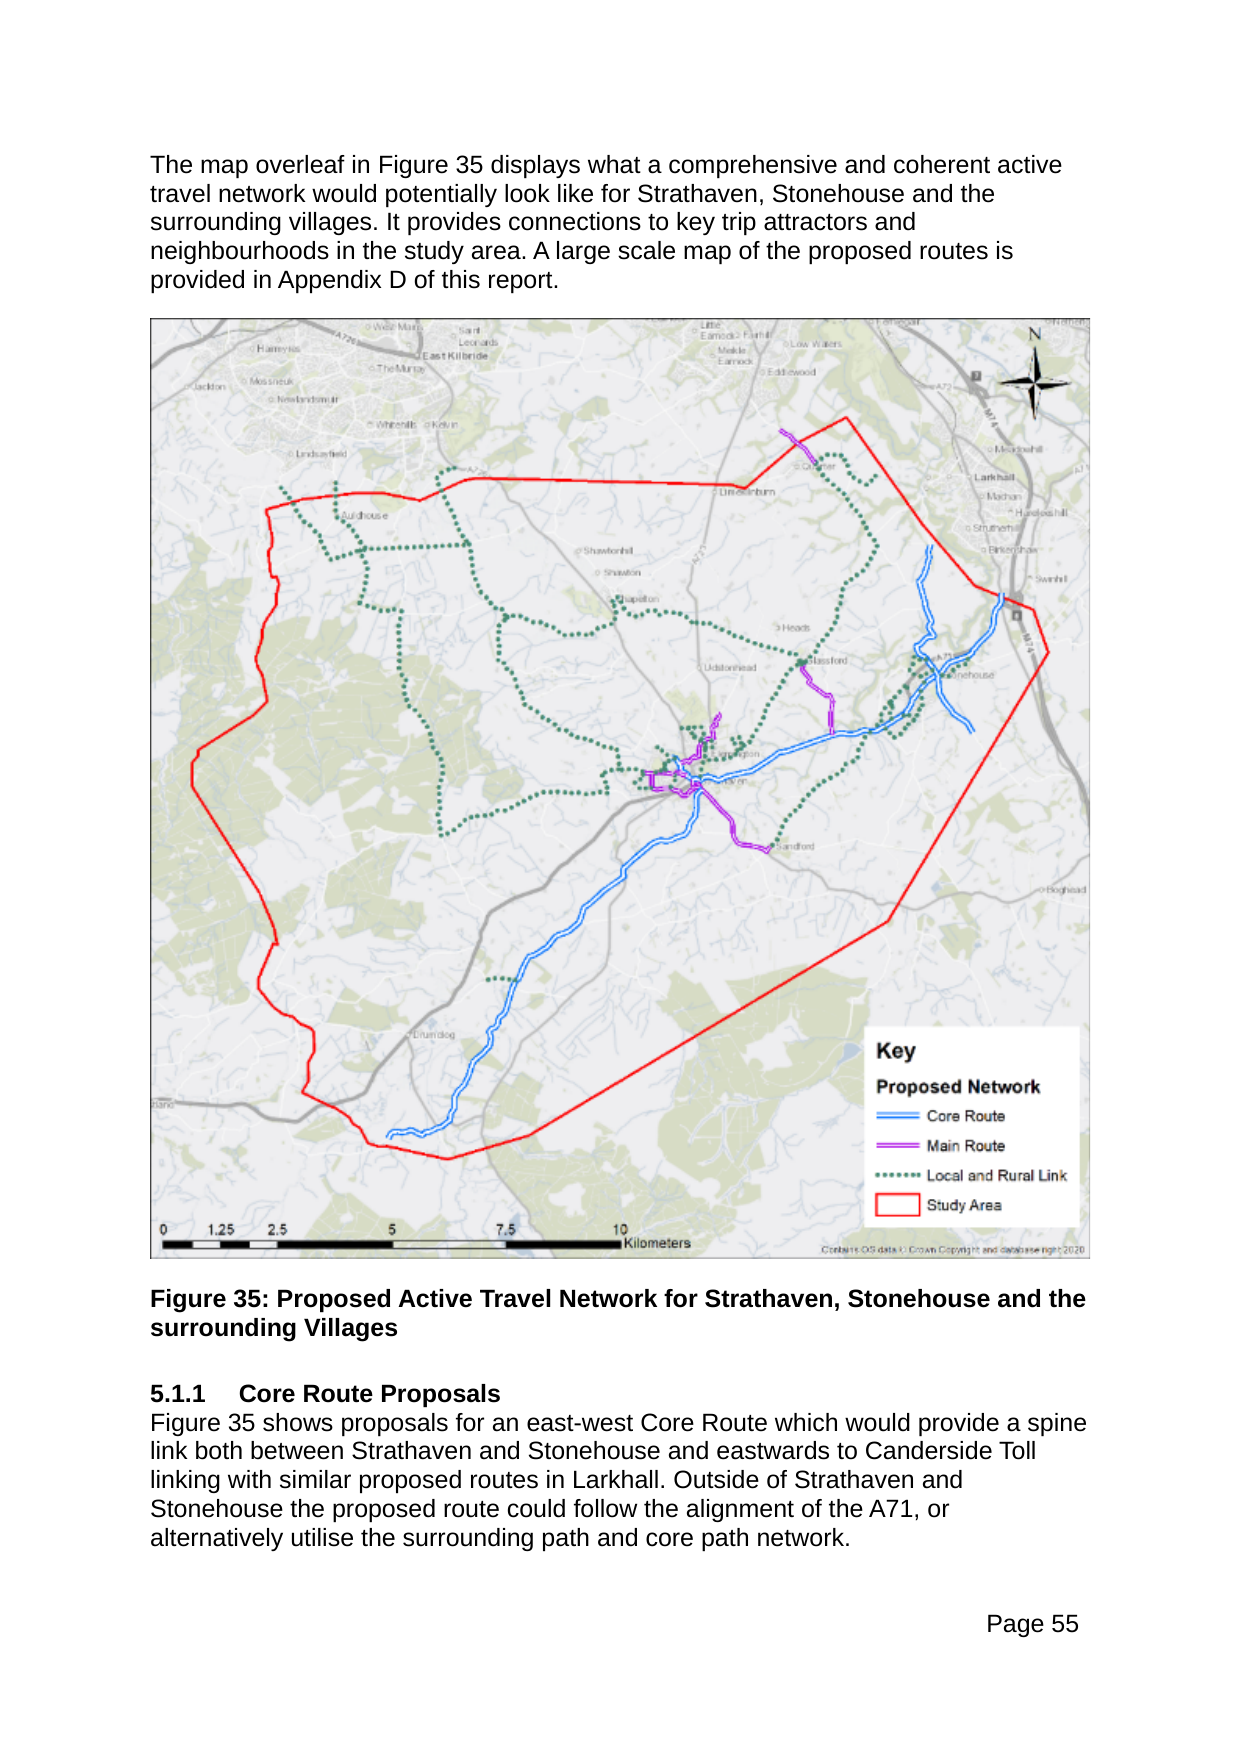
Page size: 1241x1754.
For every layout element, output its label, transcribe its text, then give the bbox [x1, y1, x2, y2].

list The map overleaf in Figure 35 displays what a comprehensive and coherent active travel network would potentially look like for Strathaven, Stonehouse and the surrounding villages. It provides connections to key trip attractors and neighbourhoods in the study area. A large scale map of the proposed routes is provided in Appendix D of this report. [150, 150, 1090, 293]
text Figure 35: Proposed Active Travel Network for Strathaven, Stonehouse and the surrounding Villages [150, 1284, 1090, 1341]
text Figure 35 shows proposals for an east-west Core Route which would provide a spine link both between Strathaven and Stonehouse and eastwards to Canderside Toll linking with similar proposed routes in Larkhall. Outside of Strathaven and Stonehouse the proposed route could follow the alignment of the A71, or alternatively utilise the surrounding path and core path network. [150, 1407, 1090, 1551]
subtitle Core Route Proposals [150, 1379, 1090, 1407]
